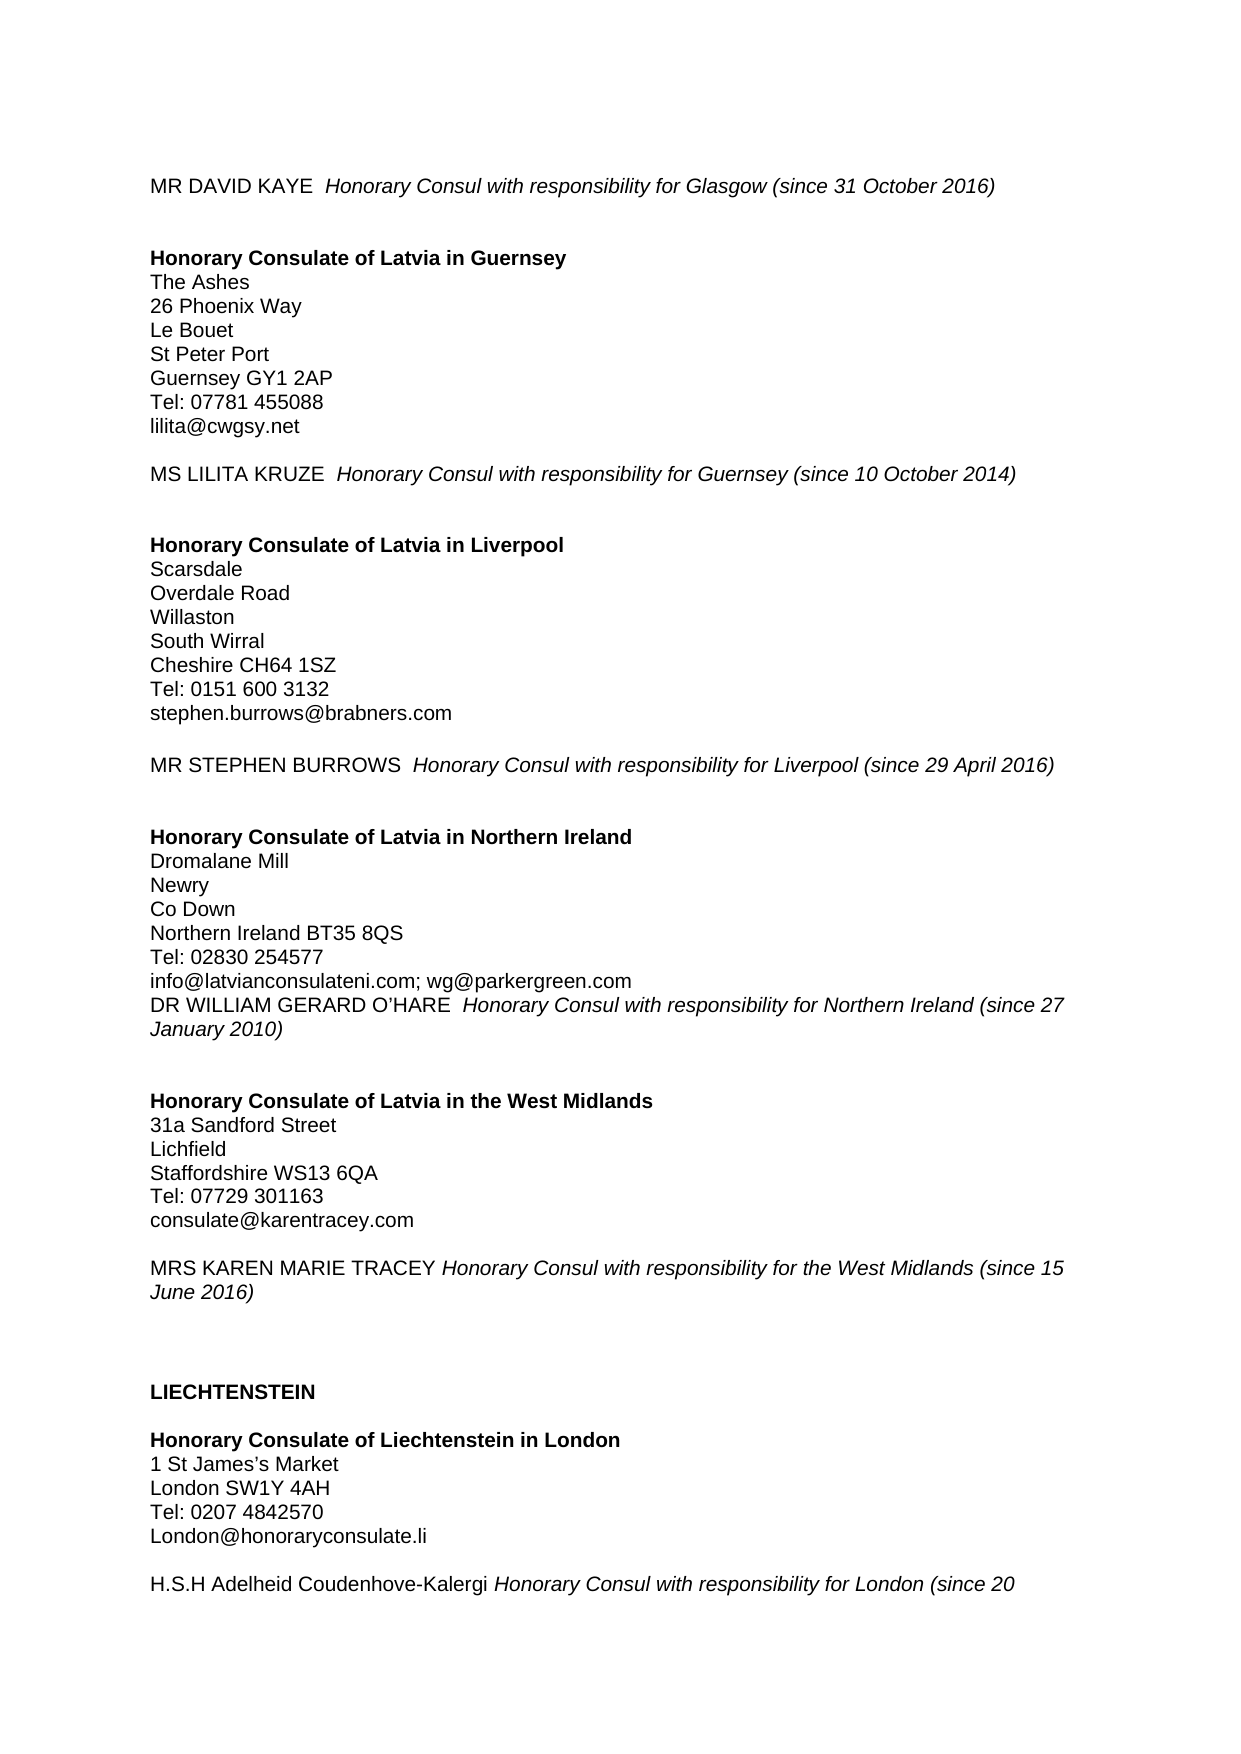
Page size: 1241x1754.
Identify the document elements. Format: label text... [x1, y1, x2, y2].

text consulate@karentracey.com [150, 1208, 1090, 1232]
text Tel: 07729 301163 [150, 1184, 1090, 1208]
text Northern Ireland BT35 8QS [150, 921, 1090, 945]
text Guernsey GY1 2AP [150, 366, 1090, 389]
text Cheshire CH64 1SZ [150, 653, 1090, 677]
text Dromalane Mill [150, 849, 1090, 873]
text info@latvianconsulateni.com; wg@parkergreen.com [150, 969, 1090, 993]
text Overdale Road [150, 581, 1090, 605]
text MR STEPHEN BURROWS Honorary Consul with responsibility for Liverpool (since 29 April 2016) [150, 753, 1090, 777]
text 1 St James’s Market [150, 1452, 1090, 1476]
text Tel: 0151 600 3132 [150, 677, 1090, 701]
text H.S.H Adelheid Coudenhove-Kalergi Honorary Consul with responsibility for London (since 20 [150, 1572, 1090, 1596]
text lilita@cwgsy.net [150, 413, 1090, 437]
text MRS KAREN MARIE TRACEY Honorary Consul with responsibility for the West Midlands (since 15 June 2016) [150, 1256, 1090, 1304]
text Honorary Consulate of Liechtenstein in London [150, 1428, 1090, 1452]
text Scarsdale [150, 557, 1090, 581]
text London SW1Y 4AH [150, 1476, 1090, 1500]
text Tel: 0207 4842570 [150, 1500, 1090, 1524]
text South Wirral [150, 629, 1090, 653]
text St Peter Port [150, 342, 1090, 366]
text Lichfield [150, 1136, 1090, 1160]
text Honorary Consulate of Latvia in the West Midlands [150, 1088, 1090, 1112]
text Honorary Consulate of Latvia in Guernsey [150, 246, 1090, 270]
text MS LILITA KRUZE Honorary Consul with responsibility for Guernsey (since 10 October 2014) [150, 461, 1090, 485]
text Le Bouet [150, 318, 1090, 342]
text London@honoraryconsulate.li [150, 1524, 1090, 1548]
text Co Down [150, 897, 1090, 921]
text Staffordshire WS13 6QA [150, 1160, 1090, 1184]
text 26 Phoenix Way [150, 294, 1090, 318]
text Newry [150, 873, 1090, 897]
text MR DAVID KAYE Honorary Consul with responsibility for Glasgow (since 31 October 2016) [150, 174, 1090, 198]
text Tel: 07781 455088 [150, 389, 1090, 413]
text The Ashes [150, 270, 1090, 294]
text Tel: 02830 254577 [150, 945, 1090, 969]
text Honorary Consulate of Latvia in Liverpool [150, 533, 1090, 557]
text 31a Sandford Street [150, 1112, 1090, 1136]
text Honorary Consulate of Latvia in Northern Ireland [150, 825, 1090, 849]
text LIECHTENSTEIN [150, 1380, 1090, 1404]
text stephen.burrows@brabners.com [150, 701, 1090, 725]
text DR WILLIAM GERARD O’HARE Honorary Consul with responsibility for Northern Ireland (since 27 January 2010) [150, 993, 1090, 1041]
text Willaston [150, 605, 1090, 629]
